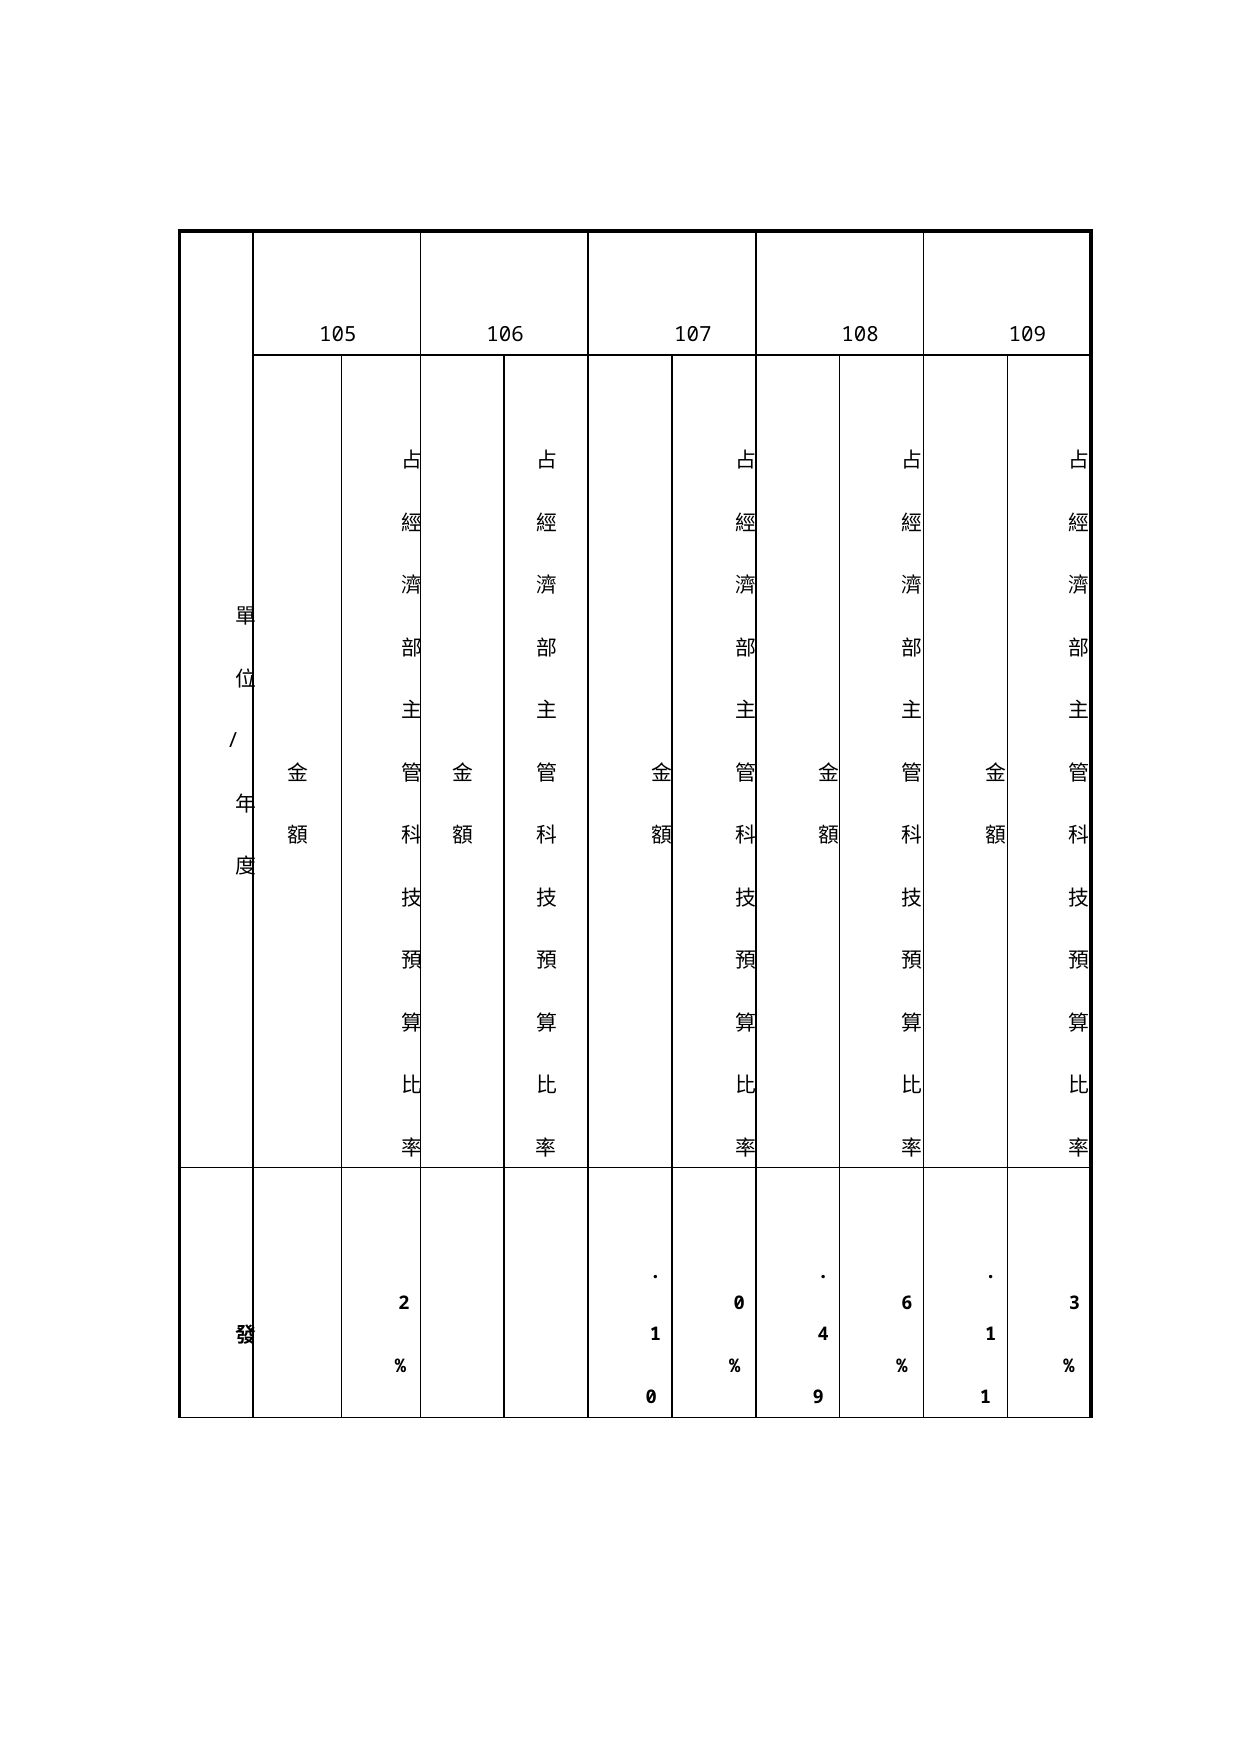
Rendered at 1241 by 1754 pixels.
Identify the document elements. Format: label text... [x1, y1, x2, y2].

table_header 107 [589, 233, 755, 354]
table_cell 占經濟部主管科技預算比率 [673, 356, 755, 1167]
table_cell 占經濟部主管科技預算比率 [840, 356, 923, 1167]
table_cell 金額 [589, 356, 671, 1167]
table_header 105 [254, 233, 420, 354]
table_cell [421, 1168, 503, 1417]
table_cell 法人 研發 [181, 1168, 252, 1417]
table_cell .49 [757, 1168, 839, 1417]
table_header 單位/年度 [181, 233, 252, 1167]
table_cell 占經濟部主管科技預算比率 [342, 356, 420, 1167]
table_cell 3% [1008, 1168, 1089, 1417]
table_header 109 [924, 233, 1089, 354]
table_cell 金額 [924, 356, 1007, 1167]
table_cell 0% [673, 1168, 755, 1417]
table_cell 占經濟部主管科技預算比率 [1008, 356, 1089, 1167]
table_cell [254, 1168, 341, 1417]
table_header 108 [757, 233, 923, 354]
table_cell 金額 [757, 356, 839, 1167]
table_cell [505, 1168, 587, 1417]
table_cell 金額 [254, 356, 341, 1167]
table_cell 6% [840, 1168, 923, 1417]
table_cell 金額 [421, 356, 503, 1167]
table_cell .10 [589, 1168, 671, 1417]
table_cell 2% [342, 1168, 420, 1417]
table_cell .11 [924, 1168, 1007, 1417]
table_header 106 [421, 233, 587, 354]
table_cell 占經濟部主管科技預算比率 [505, 356, 587, 1167]
